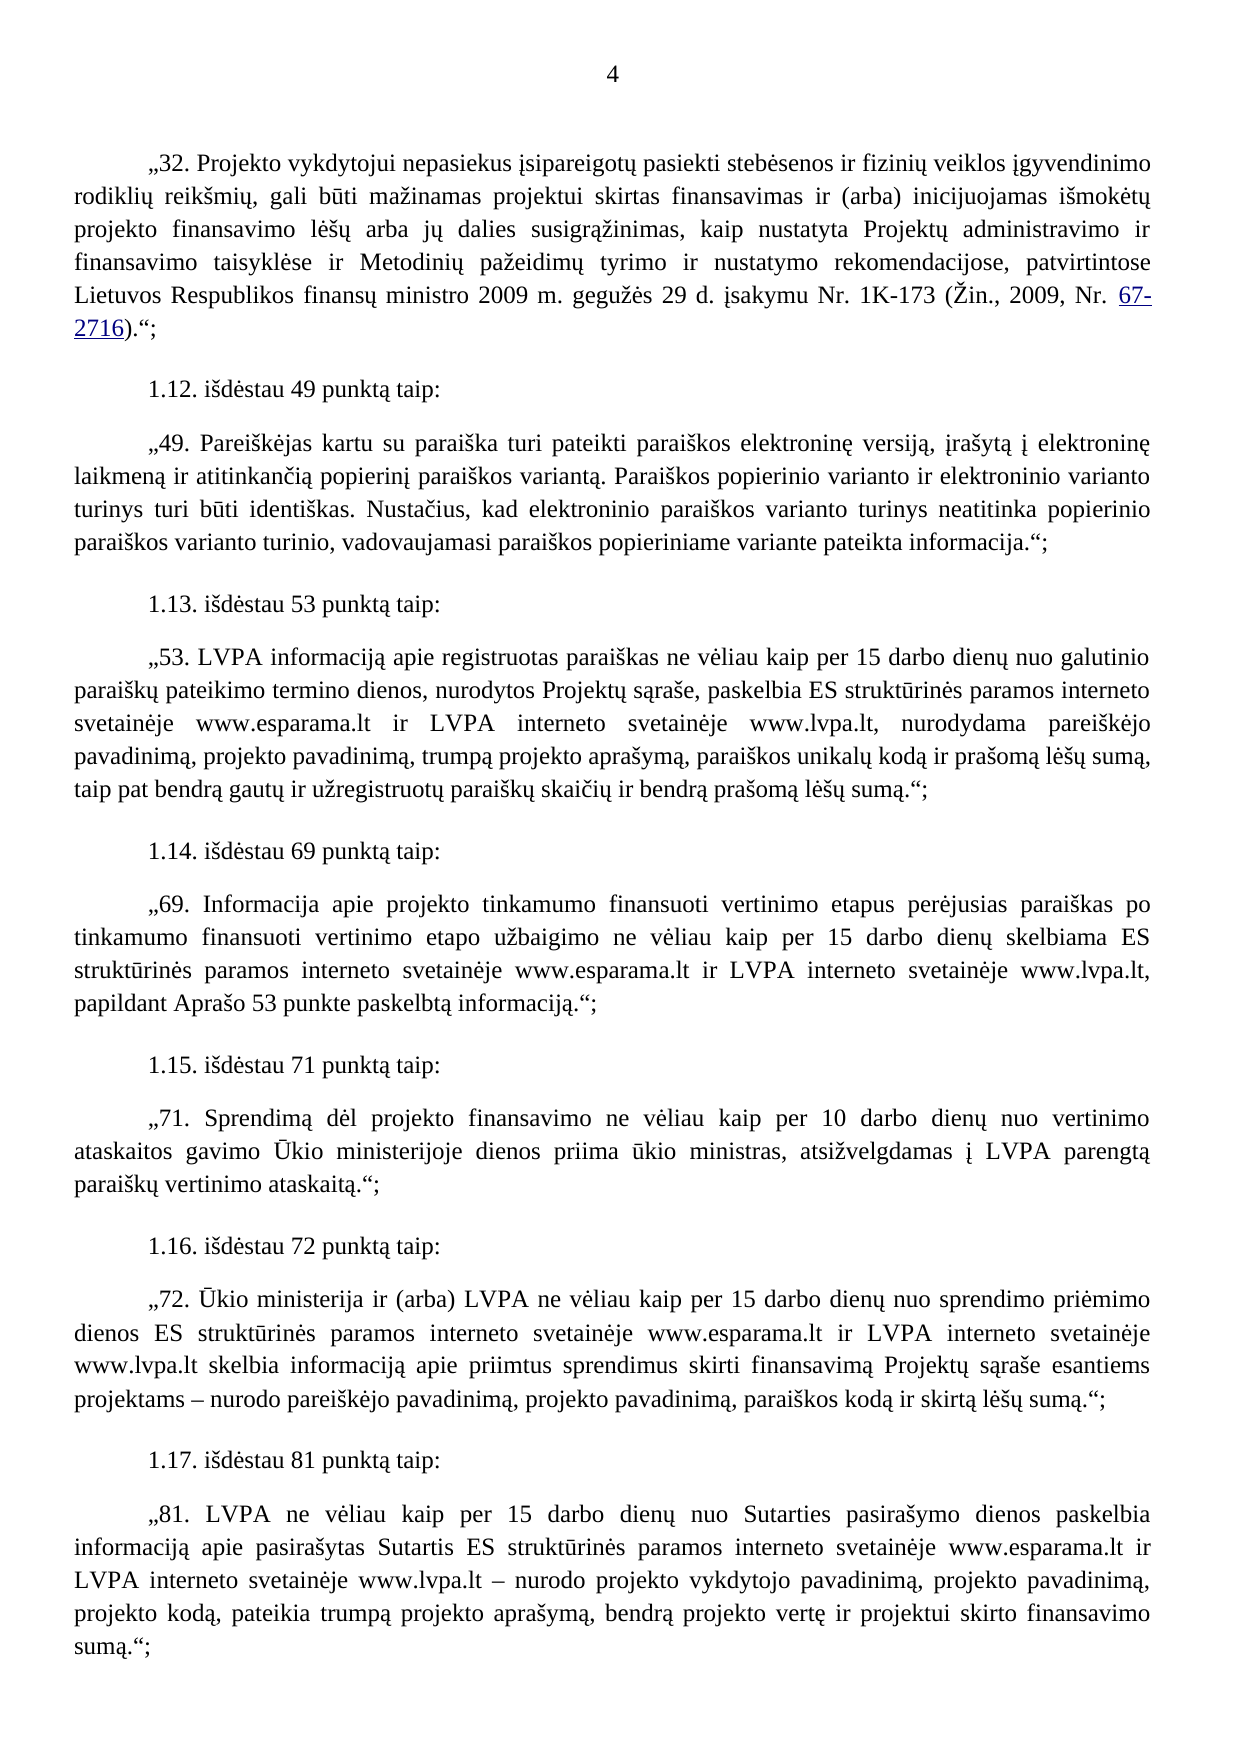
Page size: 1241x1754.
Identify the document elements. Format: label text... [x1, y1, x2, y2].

text „69. Informacija apie projekto tinkamumo finansuoti vertinimo etapus perėjusias paraiškas po tinkamumo finansuoti vertinimo etapo užbaigimo ne vėliau kaip per 15 darbo dienų skelbiama ES struktūrinės paramos interneto svetainėje www.esparama.lt ir LVPA interneto svetainėje www.lvpa.lt, papildant Aprašo 53 punkte paskelbtą informaciją.“; [74, 889, 1152, 1017]
text „71. Sprendimą dėl projekto finansavimo ne vėliau kaip per 10 darbo dienų nuo vertinimo ataskaitos gavimo Ūkio ministerijoje dienos priima ūkio ministras, atsižvelgdamas į LVPA parengtą paraiškų vertinimo ataskaitą.“; [74, 1103, 1152, 1198]
text „32. Projekto vykdytojui nepasiekus įsipareigotų pasiekti stebėsenos ir fizinių veiklos įgyvendinimo rodiklių reikšmių, gali būti mažinamas projektui skirtas finansavimas ir (arba) inicijuojamas išmokėtų projekto finansavimo lėšų arba jų dalies susigrąžinimas, kaip nustatyta Projektų administravimo ir finansavimo taisyklėse ir Metodinių pažeidimų tyrimo ir nustatymo rekomendacijose, patvirtintose Lietuvos Respublikos finansų ministro 2009 m. gegužės 29 d. įsakymu Nr. 1K-173 (Žin., 2009, Nr. 67-2716).“; [74, 148, 1152, 342]
text 1.17. išdėstau 81 punktą taip: [148, 1445, 1152, 1474]
text „72. Ūkio ministerija ir (arba) LVPA ne vėliau kaip per 15 darbo dienų nuo sprendimo priėmimo dienos ES struktūrinės paramos interneto svetainėje www.esparama.lt ir LVPA interneto svetainėje www.lvpa.lt skelbia informaciją apie priimtus sprendimus skirti finansavimą Projektų sąraše esantiems projektams – nurodo pareiškėjo pavadinimą, projekto pavadinimą, paraiškos kodą ir skirtą lėšų sumą.“; [74, 1284, 1152, 1412]
text „81. LVPA ne vėliau kaip per 15 darbo dienų nuo Sutarties pasirašymo dienos paskelbia informaciją apie pasirašytas Sutartis ES struktūrinės paramos interneto svetainėje www.esparama.lt ir LVPA interneto svetainėje www.lvpa.lt – nurodo projekto vykdytojo pavadinimą, projekto pavadinimą, projekto kodą, pateikia trumpą projekto aprašymą, bendrą projekto vertę ir projektui skirto finansavimo sumą.“; [74, 1499, 1152, 1659]
text 1.12. išdėstau 49 punktą taip: [74, 374, 1152, 403]
text „53. LVPA informaciją apie registruotas paraiškas ne vėliau kaip per 15 darbo dienų nuo galutinio paraiškų pateikimo termino dienos, nurodytos Projektų sąraše, paskelbia ES struktūrinės paramos interneto svetainėje www.esparama.lt ir LVPA interneto svetainėje www.lvpa.lt, nurodydama pareiškėjo pavadinimą, projekto pavadinimą, trumpą projekto aprašymą, paraiškos unikalų kodą ir prašomą lėšų sumą, taip pat bendrą gautų ir užregistruotų paraiškų skaičių ir bendrą prašomą lėšų sumą.“; [74, 642, 1152, 803]
text 1.14. išdėstau 69 punktą taip: [148, 836, 1152, 865]
text „49. Pareiškėjas kartu su paraiška turi pateikti paraiškos elektroninę versiją, įrašytą į elektroninę laikmeną ir atitinkančią popierinį paraiškos variantą. Paraiškos popierinio varianto ir elektroninio varianto turinys turi būti identiškas. Nustačius, kad elektroninio paraiškos varianto turinys neatitinka popierinio paraiškos varianto turinio, vadovaujamasi paraiškos popieriniame variante pateikta informacija.“; [74, 428, 1152, 556]
text 1.16. išdėstau 72 punktą taip: [148, 1231, 1152, 1260]
text 1.15. išdėstau 71 punktą taip: [148, 1050, 1152, 1079]
text 1.13. išdėstau 53 punktą taip: [148, 589, 1152, 617]
